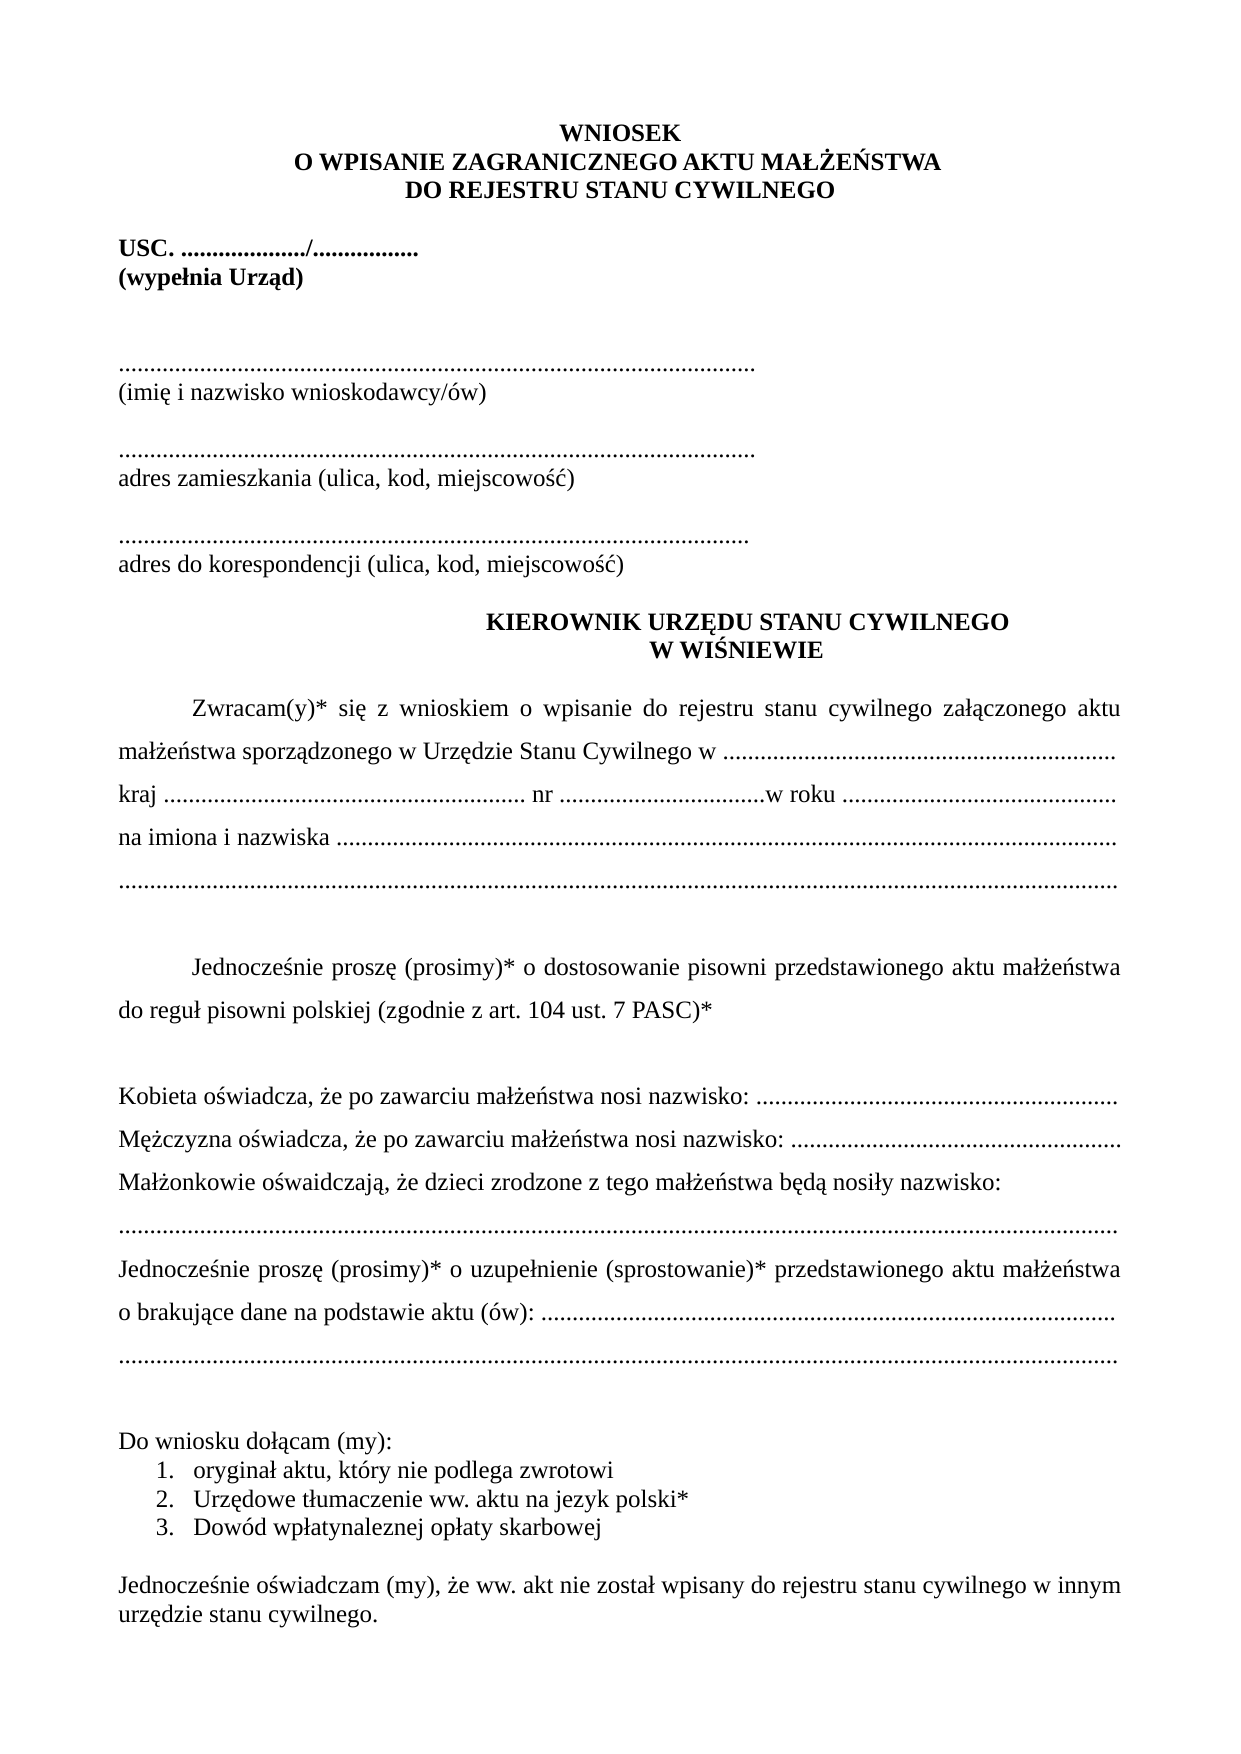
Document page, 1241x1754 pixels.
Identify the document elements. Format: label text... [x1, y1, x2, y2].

text (wypełnia Urząd) [118, 262, 1122, 291]
text Jednocześnie proszę (prosimy)* o dostosowanie pisowni przedstawionego aktu małżeństwa do reguł pisowni polskiej (zgodnie z art. 104 ust. 7 PASC)* [118, 952, 1122, 1024]
text Małżonkowie ośwaidczają, że dzieci zrodzone z tego małżeństwa będą nosiły nazwisko: [118, 1167, 1122, 1196]
text ................................................................................................................................................................ [118, 1340, 1122, 1369]
text kraj .......................................................... nr .................................w roku ............................................ [118, 779, 1122, 808]
text ................................................................................................................................................................ [118, 866, 1122, 894]
text W WIŚNIEWIE [118, 636, 1122, 664]
text ...................................................................................................... [118, 348, 1122, 377]
list oryginał aktu, który nie podlega zwrotowi [156, 1455, 1122, 1484]
text adres do korespondencji (ulica, kod, miejscowość) [118, 549, 1122, 578]
text WNIOSEK [118, 118, 1122, 147]
text Kobieta oświadcza, że po zawarciu małżeństwa nosi nazwisko: .......................................................... [118, 1081, 1122, 1110]
text O WPISANIE ZAGRANICZNEGO AKTU MAŁŻEŃSTWA [118, 147, 1122, 176]
text Jednocześnie oświadczam (my), że ww. akt nie został wpisany do rejestru stanu cywilnego w innym urzędzie stanu cywilnego. [118, 1570, 1122, 1627]
text Jednocześnie proszę (prosimy)* o uzupełnienie (sprostowanie)* przedstawionego aktu małżeństwa o brakujące dane na podstawie aktu (ów): ............................................................................................ [118, 1254, 1122, 1326]
text KIEROWNIK URZĘDU STANU CYWILNEGO [118, 607, 1122, 636]
text Zwracam(y)* się z wnioskiem o wpisanie do rejestru stanu cywilnego załączonego aktu małżeństwa sporządzonego w Urzędzie Stanu Cywilnego w ............................................................... [118, 693, 1122, 765]
text adres zamieszkania (ulica, kod, miejscowość) [118, 463, 1122, 492]
list Urzędowe tłumaczenie ww. aktu na jezyk polski* [156, 1484, 1122, 1512]
text (imię i nazwisko wnioskodawcy/ów) [118, 377, 1122, 406]
text ..................................................................................................... [118, 521, 1122, 549]
text ...................................................................................................... [118, 434, 1122, 463]
text DO REJESTRU STANU CYWILNEGO [118, 176, 1122, 204]
list Dowód wpłatynaleznej opłaty skarbowej [156, 1512, 1122, 1541]
text Do wniosku dołącam (my): [118, 1426, 1122, 1455]
text ................................................................................................................................................................ [118, 1211, 1122, 1239]
text Mężczyzna oświadcza, że po zawarciu małżeństwa nosi nazwisko: ..................................................... [118, 1124, 1122, 1153]
text na imiona i nazwiska ............................................................................................................................. [118, 822, 1122, 851]
text USC. ..................../................. [118, 233, 1122, 262]
